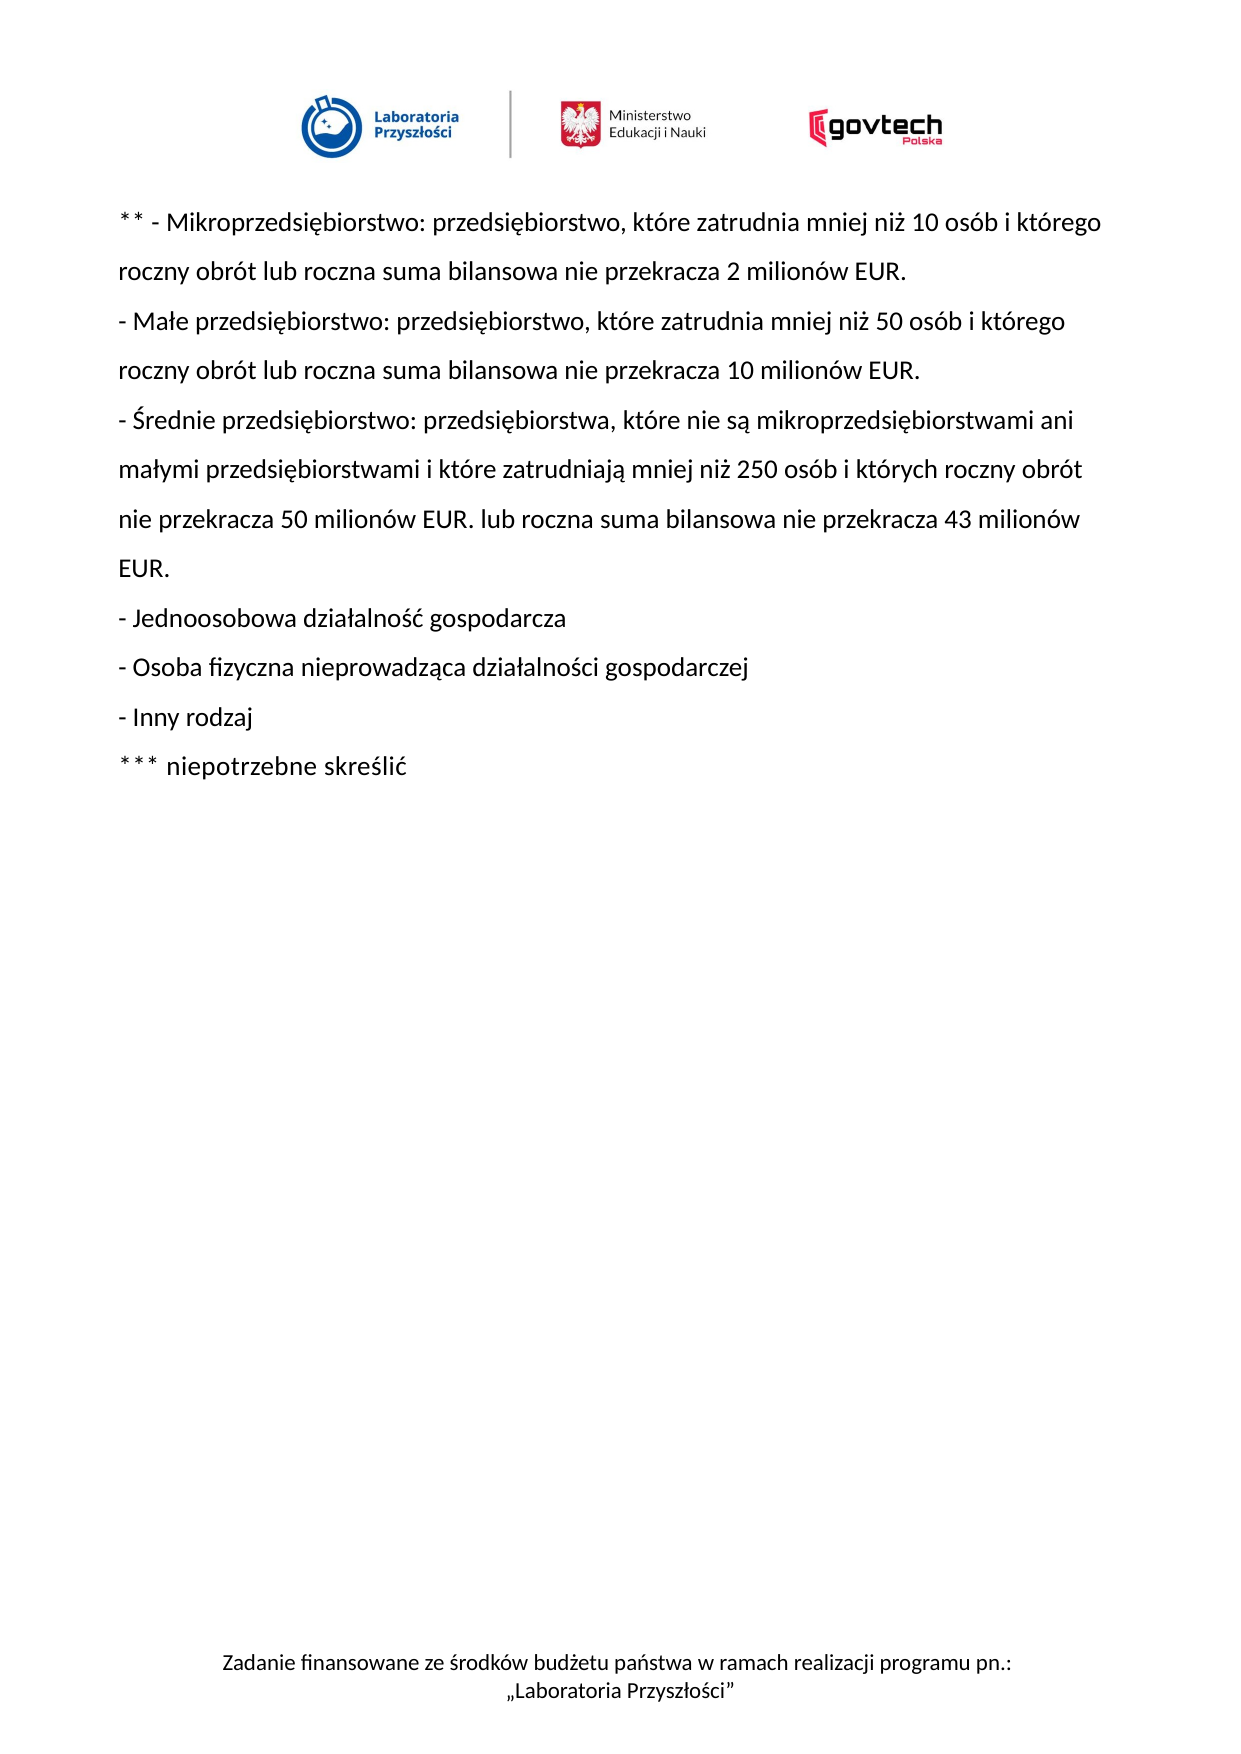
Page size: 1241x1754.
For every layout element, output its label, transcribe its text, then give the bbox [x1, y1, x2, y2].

text - Średnie przedsiębiorstwo: przedsiębiorstwa, które nie są mikroprzedsiębiorstwami ani małymi przedsiębiorstwami i które zatrudniają mniej niż 250 osób i których roczny obrót nie przekracza 50 milionów EUR. lub roczna suma bilansowa nie przekracza 43 milionów EUR. [118, 403, 1122, 584]
text - Jednoosobowa działalność gospodarcza [118, 601, 1122, 634]
text ** - Mikroprzedsiębiorstwo: przedsiębiorstwo, które zatrudnia mniej niż 10 osób i którego roczny obrót lub roczna suma bilansowa nie przekracza 2 milionów EUR. [118, 205, 1122, 287]
picture [295, 89, 945, 163]
text - Osoba fizyczna nieprowadząca działalności gospodarczej [118, 650, 1122, 683]
text *** niepotrzebne skreślić [118, 749, 1120, 782]
text - Inny rodzaj [118, 700, 1122, 733]
list - Małe przedsiębiorstwo: przedsiębiorstwo, które zatrudnia mniej niż 50 osób i którego roczny obrót lub roczna suma bilansowa nie przekracza 10 milionów EUR. [118, 304, 1122, 386]
